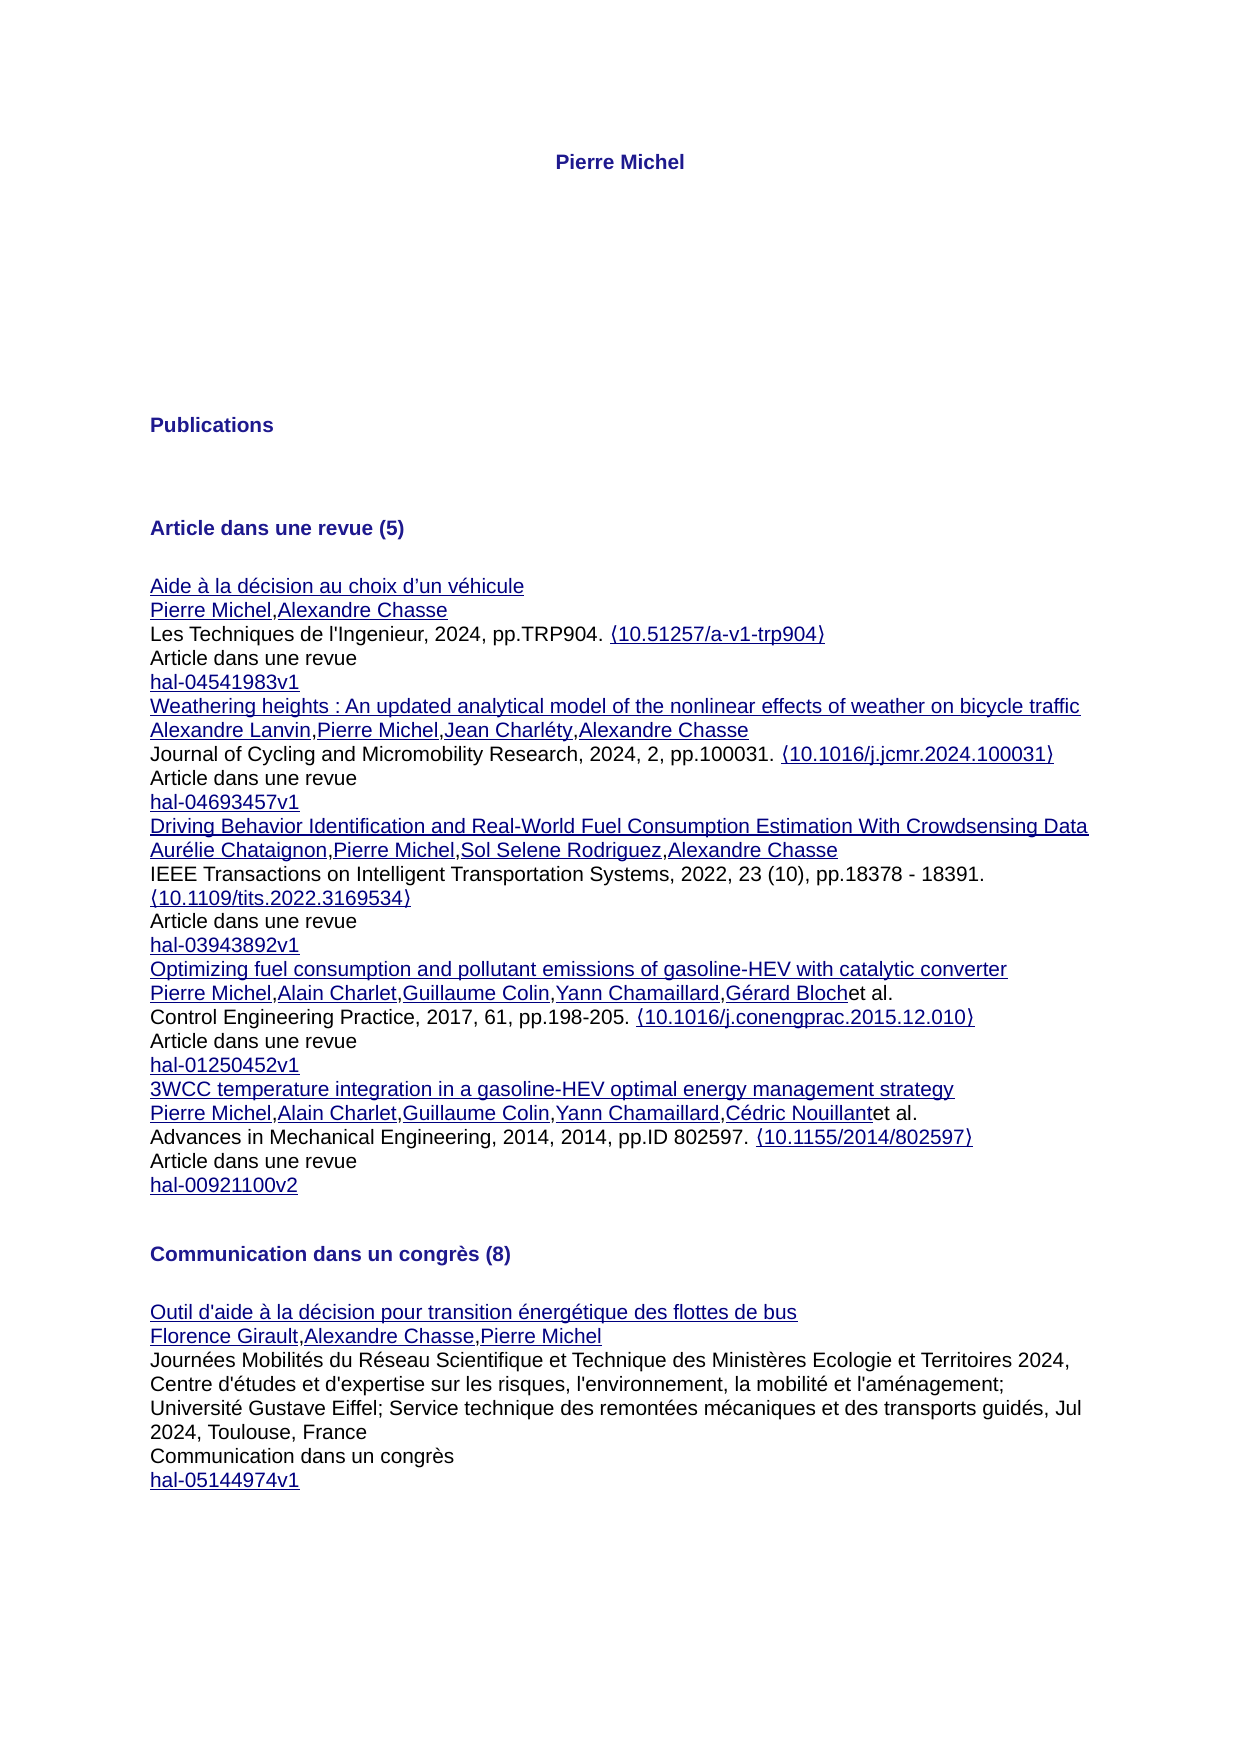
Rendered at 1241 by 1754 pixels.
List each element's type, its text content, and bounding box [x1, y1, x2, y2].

table_cell Weathering heights : An updated analytical model of the nonlinear effects of weather on bicycle traffic Alexandre Lanvin,Pierre Michel,Jean Charléty,Alexandre Chasse Journal of Cycling and Micromobility Research, 2024, 2, pp.100031. ⟨10.1016/j.jcmr.2024.100031⟩ Article dans une revue hal-04693457v1 [150, 694, 1090, 813]
table_cell Driving Behavior Identification and Real-World Fuel Consumption Estimation With Crowdsensing Data Aurélie Chataignon,Pierre Michel,Sol Selene Rodriguez,Alexandre Chasse IEEE Transactions on Intelligent Transportation Systems, 2022, 23 (10), pp.18378 - 18391. ⟨10.1109/tits.2022.3169534⟩ Article dans une revue hal-03943892v1 [150, 814, 1090, 957]
table_cell 3WCC temperature integration in a gasoline-HEV optimal energy management strategy Pierre Michel,Alain Charlet,Guillaume Colin,Yann Chamaillard,Cédric Nouillantet al. Advances in Mechanical Engineering, 2014, 2014, pp.ID 802597. ⟨10.1155/2014/802597⟩ Article dans une revue hal-00921100v2 [150, 1077, 1090, 1197]
table_header Outil d'aide à la décision pour transition énergétique des flottes de bus Florence Girault,Alexandre Chasse,Pierre Michel Journées Mobilités du Réseau Scientifique et Technique des Ministères Ecologie et Territoires 2024, Centre d'études et d'expertise sur les risques, l'environnement, la mobilité et l'aménagement; Université Gustave Eiffel; Service technique des remontées mécaniques et des transports guidés, Jul 2024, Toulouse, France Communication dans un congrès hal-05144974v1 [150, 1300, 1090, 1492]
table_cell Optimizing fuel consumption and pollutant emissions of gasoline-HEV with catalytic converter Pierre Michel,Alain Charlet,Guillaume Colin,Yann Chamaillard,Gérard Blochet al. Control Engineering Practice, 2017, 61, pp.198-205. ⟨10.1016/j.conengprac.2015.12.010⟩ Article dans une revue hal-01250452v1 [150, 957, 1090, 1077]
table_header Aide à la décision au choix d’un véhicule Pierre Michel,Alexandre Chasse Les Techniques de l'Ingenieur, 2024, pp.TRP904. ⟨10.51257/a-v1-trp904⟩ Article dans une revue hal-04541983v1 [150, 574, 1090, 694]
subtitle Pierre Michel [150, 150, 1090, 174]
subtitle Communication dans un congrès (8) [150, 1242, 1090, 1266]
subtitle Article dans une revue (5) [150, 516, 1090, 539]
subtitle Publications [150, 412, 1090, 436]
